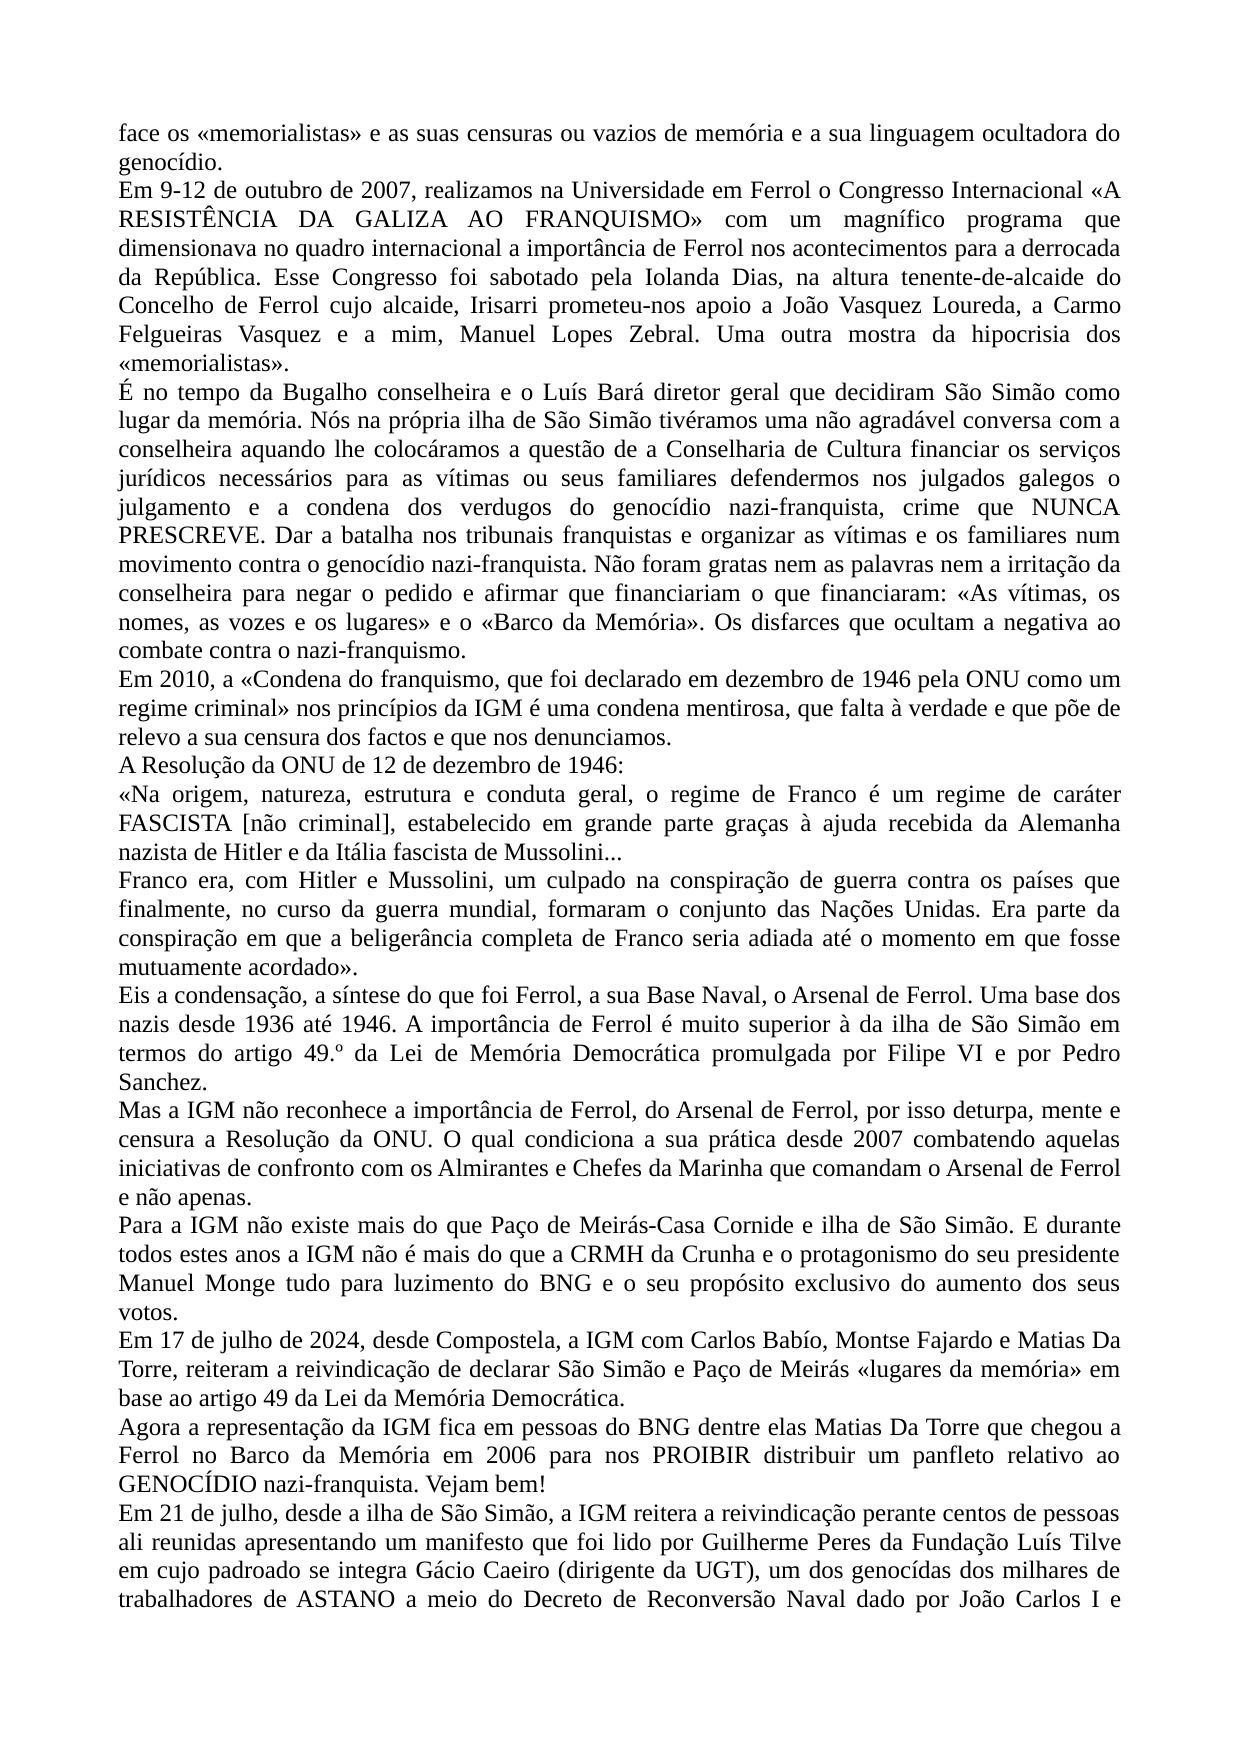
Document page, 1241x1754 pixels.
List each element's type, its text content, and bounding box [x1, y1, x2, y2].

text Franco era, com Hitler e Mussolini, um culpado na conspiração de guerra contra os países que finalmente, no curso da guerra mundial, formaram o conjunto das Nações Unidas. Era parte da conspiração em que a beligerância completa de Franco seria adiada até o momento em que fosse mutuamente acordado». [118, 866, 1122, 981]
text Em 21 de julho, desde a ilha de São Simão, a IGM reitera a reivindicação perante centos de pessoas ali reunidas apresentando um manifesto que foi lido por Guilherme Peres da Fundação Luís Tilve em cujo padroado se integra Gácio Caeiro (dirigente da UGT), um dos genocídas dos milhares de trabalhadores de ASTANO a meio do Decreto de Reconversão Naval dado por João Carlos I e [118, 1498, 1122, 1613]
text Para a IGM não existe mais do que Paço de Meirás-Casa Cornide e ilha de São Simão. E durante todos estes anos a IGM não é mais do que a CRMH da Crunha e o protagonismo do seu presidente Manuel Monge tudo para luzimento do BNG e o seu propósito exclusivo do aumento dos seus votos. [118, 1211, 1122, 1326]
text A Resolução da ONU de 12 de dezembro de 1946: [118, 751, 1122, 779]
text É no tempo da Bugalho conselheira e o Luís Bará diretor geral que decidiram São Simão como lugar da memória. Nós na própria ilha de São Simão tivéramos uma não agradável conversa com a conselheira aquando lhe colocáramos a questão de a Conselharia de Cultura financiar os serviços jurídicos necessários para as vítimas ou seus familiares defendermos nos julgados galegos o julgamento e a condena dos verdugos do genocídio nazi-franquista, crime que NUNCA PRESCREVE. Dar a batalha nos tribunais franquistas e organizar as vítimas e os familiares num movimento contra o genocídio nazi-franquista. Não foram gratas nem as palavras nem a irritação da conselheira para negar o pedido e afirmar que financiariam o que financiaram: «As vítimas, os nomes, as vozes e os lugares» e o «Barco da Memória». Os disfarces que ocultam a negativa ao combate contra o nazi-franquismo. [118, 377, 1122, 664]
text Em 9-12 de outubro de 2007, realizamos na Universidade em Ferrol o Congresso Internacional «A RESISTÊNCIA DA GALIZA AO FRANQUISMO» com um magnífico programa que dimensionava no quadro internacional a importância de Ferrol nos acontecimentos para a derrocada da República. Esse Congresso foi sabotado pela Iolanda Dias, na altura tenente-de-alcaide do Concelho de Ferrol cujo alcaide, Irisarri prometeu-nos apoio a João Vasquez Loureda, a Carmo Felgueiras Vasquez e a mim, Manuel Lopes Zebral. Uma outra mostra da hipocrisia dos «memorialistas». [118, 176, 1122, 377]
text Em 17 de julho de 2024, desde Compostela, a IGM com Carlos Babío, Montse Fajardo e Matias Da Torre, reiteram a reivindicação de declarar São Simão e Paço de Meirás «lugares da memória» em base ao artigo 49 da Lei da Memória Democrática. [118, 1326, 1122, 1412]
text Em 2010, a «Condena do franquismo, que foi declarado em dezembro de 1946 pela ONU como um regime criminal» nos princípios da IGM é uma condena mentirosa, que falta à verdade e que põe de relevo a sua censura dos factos e que nos denunciamos. [118, 664, 1122, 751]
text Agora a representação da IGM fica em pessoas do BNG dentre elas Matias Da Torre que chegou a Ferrol no Barco da Memória em 2006 para nos PROIBIR distribuir um panfleto relativo ao GENOCÍDIO nazi-franquista. Vejam bem! [118, 1412, 1122, 1498]
text Eis a condensação, a síntese do que foi Ferrol, a sua Base Naval, o Arsenal de Ferrol. Uma base dos nazis desde 1936 até 1946. A importância de Ferrol é muito superior à da ilha de São Simão em termos do artigo 49.º da Lei de Memória Democrática promulgada por Filipe VI e por Pedro Sanchez. [118, 981, 1122, 1096]
text «Na origem, natureza, estrutura e conduta geral, o regime de Franco é um regime de caráter FASCISTA [não criminal], estabelecido em grande parte graças à ajuda recebida da Alemanha nazista de Hitler e da Itália fascista de Mussolini... [118, 779, 1122, 866]
text Mas a IGM não reconhece a importância de Ferrol, do Arsenal de Ferrol, por isso deturpa, mente e censura a Resolução da ONU. O qual condiciona a sua prática desde 2007 combatendo aquelas iniciativas de confronto com os Almirantes e Chefes da Marinha que comandam o Arsenal de Ferrol e não apenas. [118, 1096, 1122, 1211]
text face os «memorialistas» e as suas censuras ou vazios de memória e a sua linguagem ocultadora do genocídio. [118, 118, 1122, 176]
